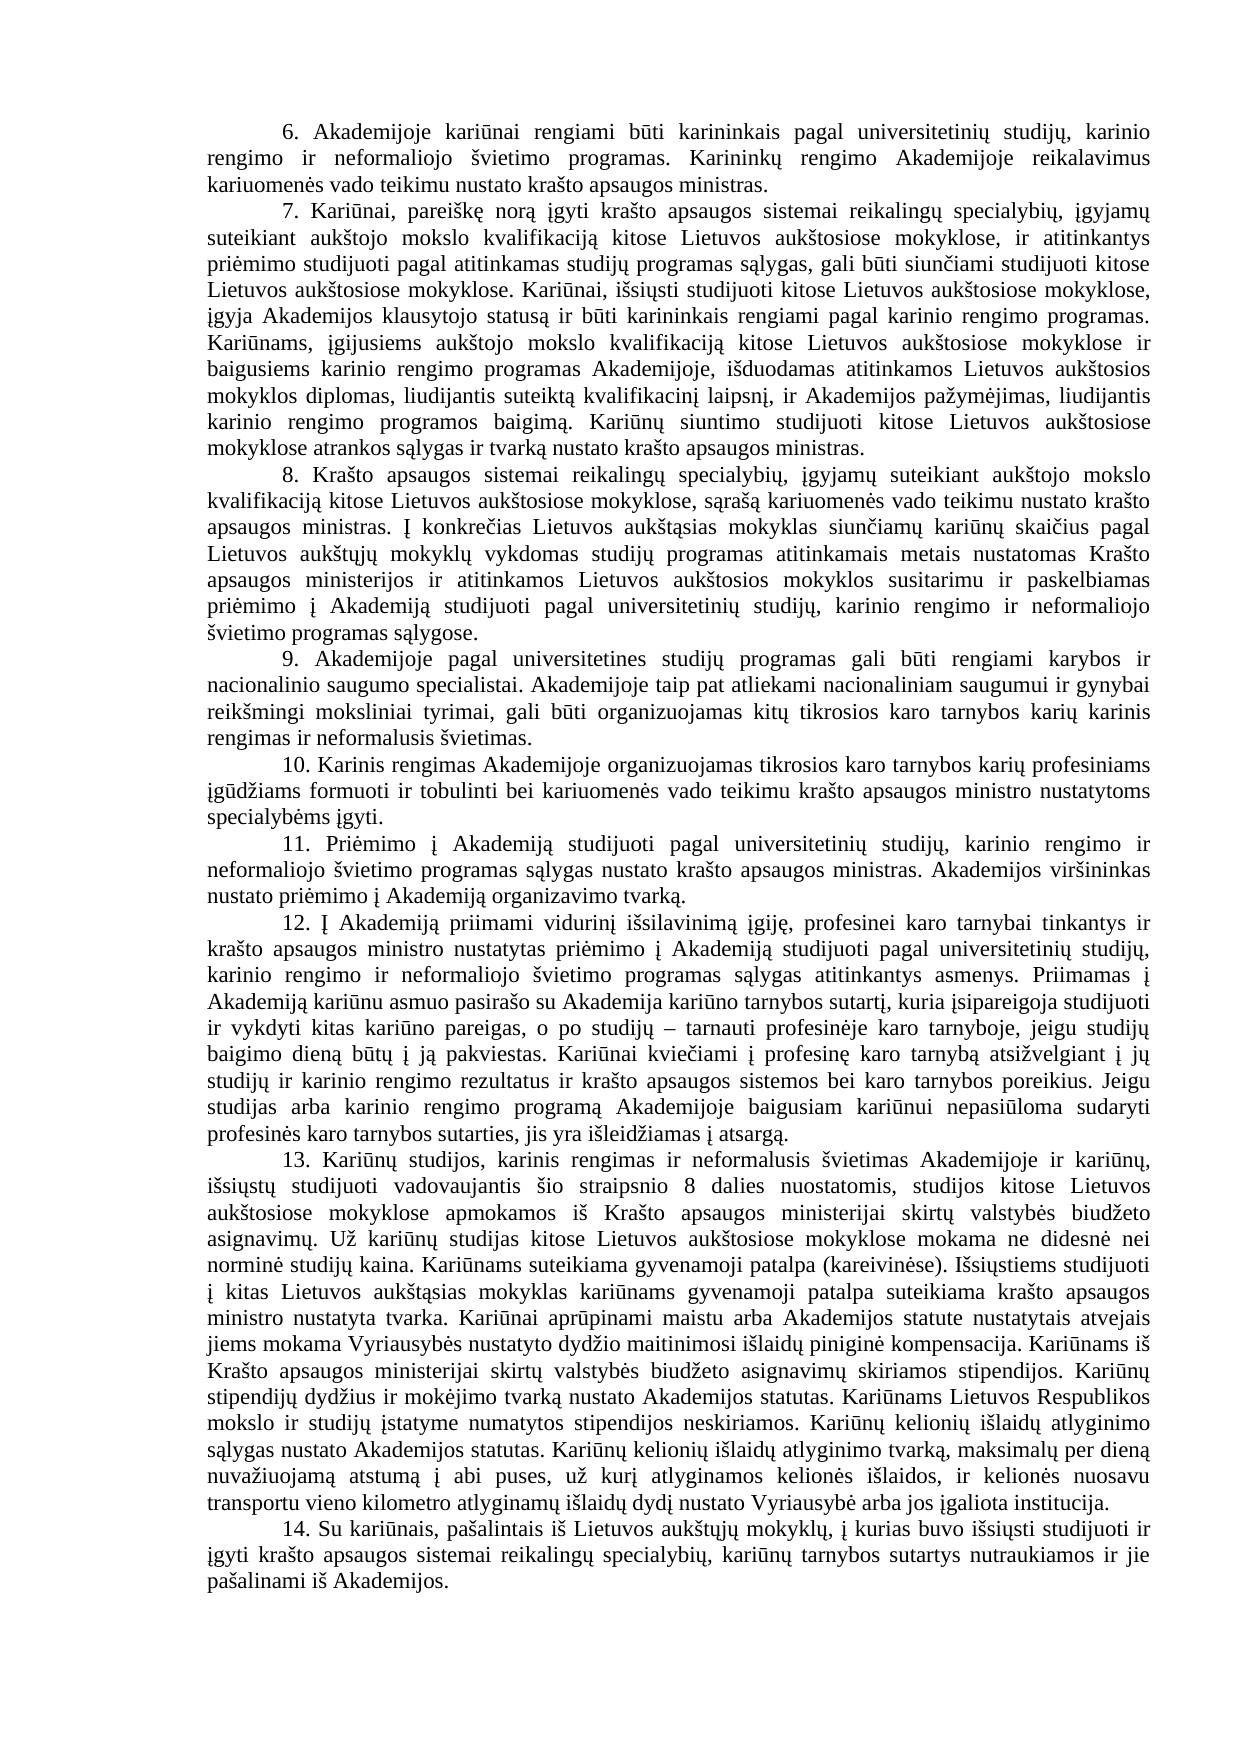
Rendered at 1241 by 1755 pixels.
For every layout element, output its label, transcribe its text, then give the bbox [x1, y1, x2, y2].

text 7. Kariūnai, pareiškę norą įgyti krašto apsaugos sistemai reikalingų specialybių, įgyjamų suteikiant aukštojo mokslo kvalifikaciją kitose Lietuvos aukštosiose mokyklose, ir atitinkantys priėmimo studijuoti pagal atitinkamas studijų programas sąlygas, gali būti siunčiami studijuoti kitose Lietuvos aukštosiose mokyklose. Kariūnai, išsiųsti studijuoti kitose Lietuvos aukštosiose mokyklose, įgyja Akademijos klausytojo statusą ir būti karininkais rengiami pagal karinio rengimo programas. Kariūnams, įgijusiems aukštojo mokslo kvalifikaciją kitose Lietuvos aukštosiose mokyklose ir baigusiems karinio rengimo programas Akademijoje, išduodamas atitinkamos Lietuvos aukštosios mokyklos diplomas, liudijantis suteiktą kvalifikacinį laipsnį, ir Akademijos pažymėjimas, liudijantis karinio rengimo programos baigimą. Kariūnų siuntimo studijuoti kitose Lietuvos aukštosiose mokyklose atrankos sąlygas ir tvarką nustato krašto apsaugos ministras. [207, 197, 1152, 461]
text 11. Priėmimo į Akademiją studijuoti pagal universitetinių studijų, karinio rengimo ir neformaliojo švietimo programas sąlygas nustato krašto apsaugos ministras. Akademijos viršininkas nustato priėmimo į Akademiją organizavimo tvarką. [207, 830, 1152, 909]
text 10. Karinis rengimas Akademijoje organizuojamas tikrosios karo tarnybos karių profesiniams įgūdžiams formuoti ir tobulinti bei kariuomenės vado teikimu krašto apsaugos ministro nustatytoms specialybėms įgyti. [207, 751, 1152, 830]
text 14. Su kariūnais, pašalintais iš Lietuvos aukštųjų mokyklų, į kurias buvo išsiųsti studijuoti ir įgyti krašto apsaugos sistemai reikalingų specialybių, kariūnų tarnybos sutartys nutraukiamos ir jie pašalinami iš Akademijos. [207, 1515, 1152, 1594]
text 13. Kariūnų studijos, karinis rengimas ir neformalusis švietimas Akademijoje ir kariūnų, išsiųstų studijuoti vadovaujantis šio straipsnio 8 dalies nuostatomis, studijos kitose Lietuvos aukštosiose mokyklose apmokamos iš Krašto apsaugos ministerijai skirtų valstybės biudžeto asignavimų. Už kariūnų studijas kitose Lietuvos aukštosiose mokyklose mokama ne didesnė nei norminė studijų kaina. Kariūnams suteikiama gyvenamoji patalpa (kareivinėse). Išsiųstiems studijuoti į kitas Lietuvos aukštąsias mokyklas kariūnams gyvenamoji patalpa suteikiama krašto apsaugos ministro nustatyta tvarka. Kariūnai aprūpinami maistu arba Akademijos statute nustatytais atvejais jiems mokama Vyriausybės nustatyto dydžio maitinimosi išlaidų piniginė kompensacija. Kariūnams iš Krašto apsaugos ministerijai skirtų valstybės biudžeto asignavimų skiriamos stipendijos. Kariūnų stipendijų dydžius ir mokėjimo tvarką nustato Akademijos statutas. Kariūnams Lietuvos Respublikos mokslo ir studijų įstatyme numatytos stipendijos neskiriamos. Kariūnų kelionių išlaidų atlyginimo sąlygas nustato Akademijos statutas. Kariūnų kelionių išlaidų atlyginimo tvarką, maksimalų per dieną nuvažiuojamą atstumą į abi puses, už kurį atlyginamos kelionės išlaidos, ir kelionės nuosavu transportu vieno kilometro atlyginamų išlaidų dydį nustato Vyriausybė arba jos įgaliota institucija. [207, 1146, 1152, 1515]
text 9. Akademijoje pagal universitetines studijų programas gali būti rengiami karybos ir nacionalinio saugumo specialistai. Akademijoje taip pat atliekami nacionaliniam saugumui ir gynybai reikšmingi moksliniai tyrimai, gali būti organizuojamas kitų tikrosios karo tarnybos karių karinis rengimas ir neformalusis švietimas. [207, 645, 1152, 751]
text 12. Į Akademiją priimami vidurinį išsilavinimą įgiję, profesinei karo tarnybai tinkantys ir krašto apsaugos ministro nustatytas priėmimo į Akademiją studijuoti pagal universitetinių studijų, karinio rengimo ir neformaliojo švietimo programas sąlygas atitinkantys asmenys. Priimamas į Akademiją kariūnu asmuo pasirašo su Akademija kariūno tarnybos sutartį, kuria įsipareigoja studijuoti ir vykdyti kitas kariūno pareigas, o po studijų – tarnauti profesinėje karo tarnyboje, jeigu studijų baigimo dieną būtų į ją pakviestas. Kariūnai kviečiami į profesinę karo tarnybą atsižvelgiant į jų studijų ir karinio rengimo rezultatus ir krašto apsaugos sistemos bei karo tarnybos poreikius. Jeigu studijas arba karinio rengimo programą Akademijoje baigusiam kariūnui nepasiūloma sudaryti profesinės karo tarnybos sutarties, jis yra išleidžiamas į atsargą. [207, 909, 1152, 1146]
text 8. Krašto apsaugos sistemai reikalingų specialybių, įgyjamų suteikiant aukštojo mokslo kvalifikaciją kitose Lietuvos aukštosiose mokyklose, sąrašą kariuomenės vado teikimu nustato krašto apsaugos ministras. Į konkrečias Lietuvos aukštąsias mokyklas siunčiamų kariūnų skaičius pagal Lietuvos aukštųjų mokyklų vykdomas studijų programas atitinkamais metais nustatomas Krašto apsaugos ministerijos ir atitinkamos Lietuvos aukštosios mokyklos susitarimu ir paskelbiamas priėmimo į Akademiją studijuoti pagal universitetinių studijų, karinio rengimo ir neformaliojo švietimo programas sąlygose. [207, 461, 1152, 645]
text 6. Akademijoje kariūnai rengiami būti karininkais pagal universitetinių studijų, karinio rengimo ir neformaliojo švietimo programas. Karininkų rengimo Akademijoje reikalavimus kariuomenės vado teikimu nustato krašto apsaugos ministras. [207, 118, 1152, 197]
